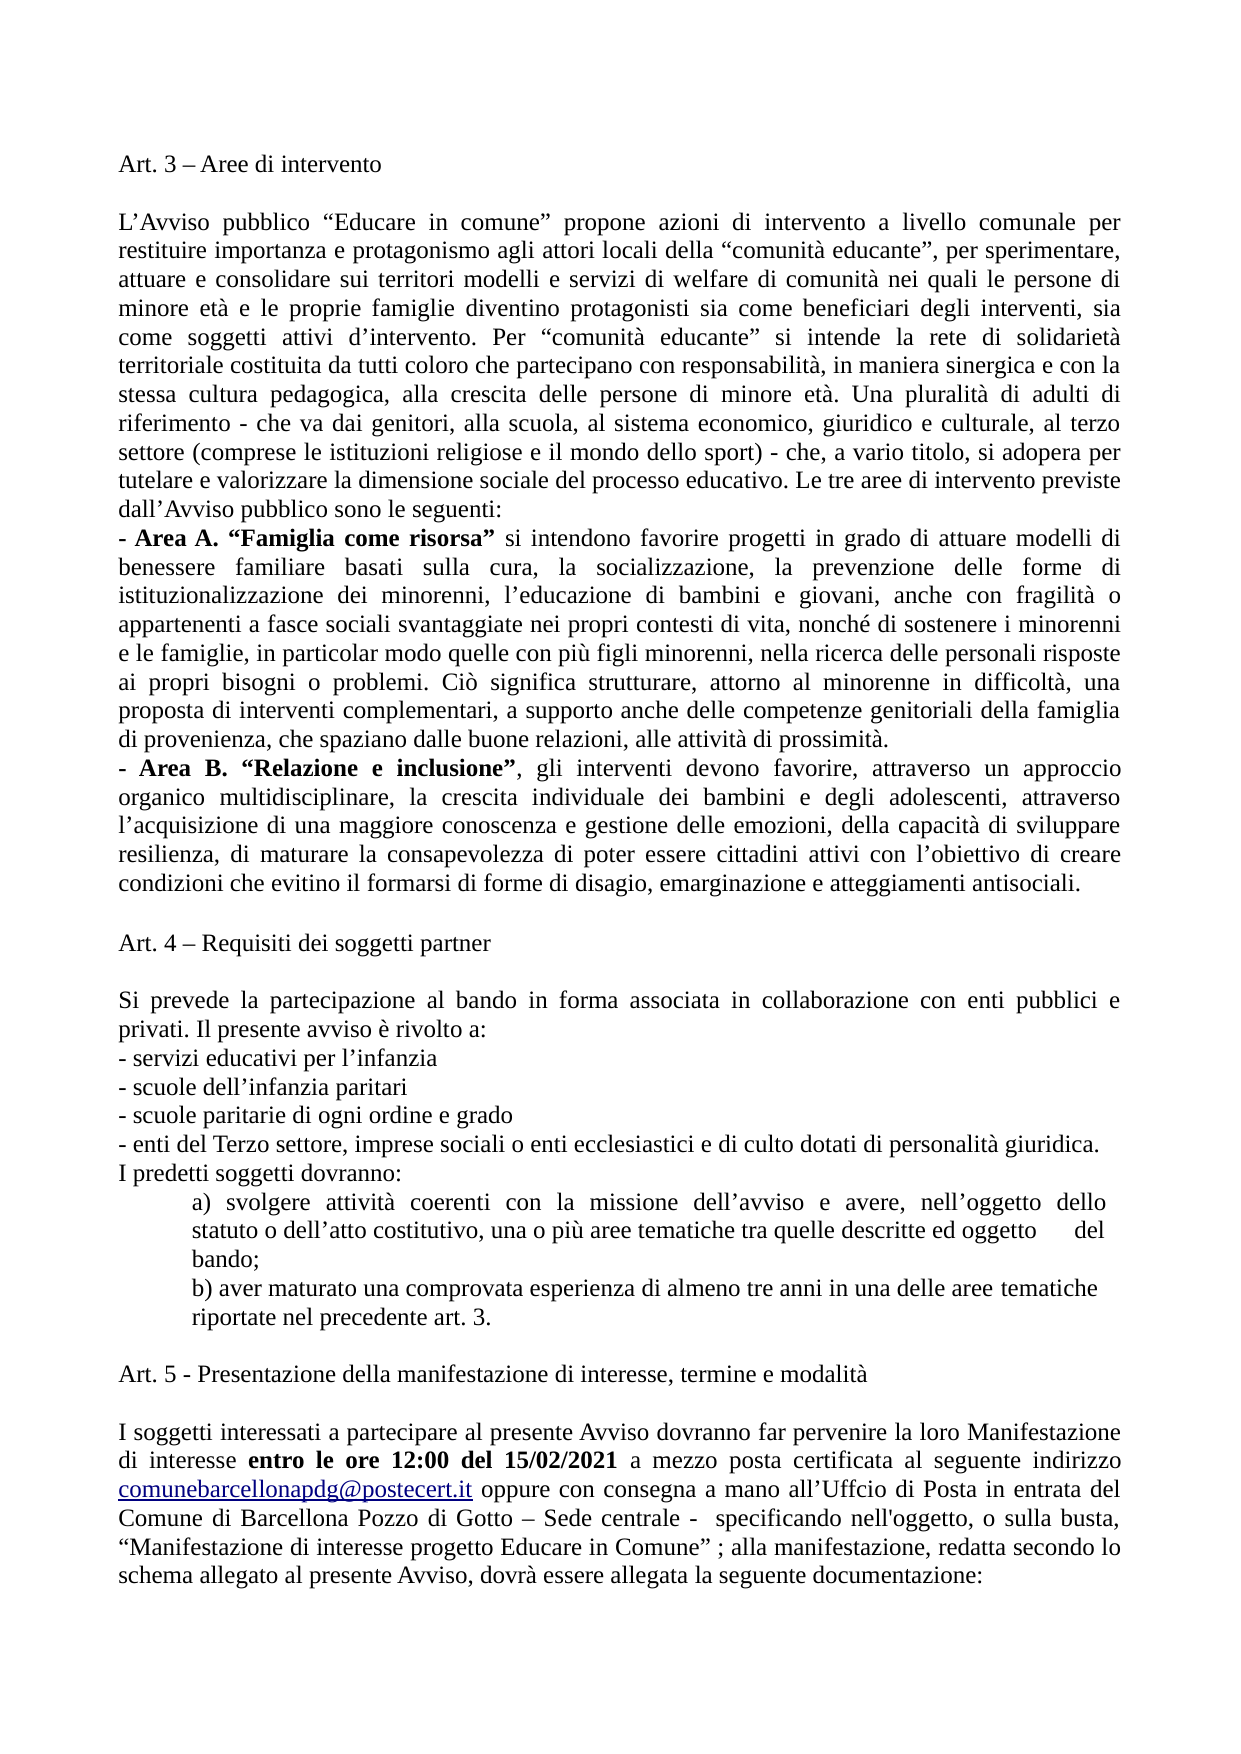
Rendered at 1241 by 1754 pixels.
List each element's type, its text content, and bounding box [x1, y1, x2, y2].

text I soggetti interessati a partecipare al presente Avviso dovranno far pervenire la loro Manifestazione di interesse entro le ore 12:00 del 15/02/2021 a mezzo posta certificata al seguente indirizzo comunebarcellonapdg@postecert.it oppure con consegna a mano all’Uffcio di Posta in entrata del Comune di Barcellona Pozzo di Gotto – Sede centrale - specificando nell'oggetto, o sulla busta, “Manifestazione di interesse progetto Educare in Comune” ; alla manifestazione, redatta secondo lo schema allegato al presente Avviso, dovrà essere allegata la seguente documentazione: [118, 1417, 1122, 1589]
text - Area A. “Famiglia come risorsa” si intendono favorire progetti in grado di attuare modelli di benessere familiare basati sulla cura, la socializzazione, la prevenzione delle forme di istituzionalizzazione dei minorenni, l’educazione di bambini e giovani, anche con fragilità o appartenenti a fasce sociali svantaggiate nei propri contesti di vita, nonché di sostenere i minorenni e le famiglie, in particolar modo quelle con più figli minorenni, nella ricerca delle personali risposte ai propri bisogni o problemi. Ciò significa strutturare, attorno al minorenne in difficoltà, una proposta di interventi complementari, a supporto anche delle competenze genitoriali della famiglia di provenienza, che spaziano dalle buone relazioni, alle attività di prossimità. [118, 523, 1122, 753]
text Art. 3 – Aree di intervento [118, 149, 1122, 178]
text I predetti soggetti dovranno: [118, 1158, 1122, 1187]
text Si prevede la partecipazione al bando in forma associata in collaborazione con enti pubblici e privati. Il presente avviso è rivolto a: [118, 985, 1122, 1043]
text - enti del Terzo settore, imprese sociali o enti ecclesiastici e di culto dotati di personalità giuridica. [118, 1129, 1122, 1158]
text b) aver maturato una comprovata esperienza di almeno tre anni in una delle aree tematiche riportate nel precedente art. 3. [118, 1273, 1122, 1330]
text L’Avviso pubblico “Educare in comune” propone azioni di intervento a livello comunale per restituire importanza e protagonismo agli attori locali della “comunità educante”, per sperimentare, attuare e consolidare sui territori modelli e servizi di welfare di comunità nei quali le persone di minore età e le proprie famiglie diventino protagonisti sia come beneficiari degli interventi, sia come soggetti attivi d’intervento. Per “comunità educante” si intende la rete di solidarietà territoriale costituita da tutti coloro che partecipano con responsabilità, in maniera sinergica e con la stessa cultura pedagogica, alla crescita delle persone di minore età. Una pluralità di adulti di riferimento - che va dai genitori, alla scuola, al sistema economico, giuridico e culturale, al terzo settore (comprese le istituzioni religiose e il mondo dello sport) - che, a vario titolo, si adopera per tutelare e valorizzare la dimensione sociale del processo educativo. Le tre aree di intervento previste dall’Avviso pubblico sono le seguenti: [118, 207, 1122, 523]
text Art. 4 – Requisiti dei soggetti partner [118, 928, 1122, 957]
text Art. 5 - Presentazione della manifestazione di interesse, termine e modalità [118, 1359, 1122, 1388]
text a) svolgere attività coerenti con la missione dell’avviso e avere, nell’oggetto dello statuto o dell’atto costitutivo, una o più aree tematiche tra quelle descritte ed oggetto del bando; [118, 1187, 1122, 1273]
text - Area B. “Relazione e inclusione”, gli interventi devono favorire, attraverso un approccio organico multidisciplinare, la crescita individuale dei bambini e degli adolescenti, attraverso l’acquisizione di una maggiore conoscenza e gestione delle emozioni, della capacità di sviluppare resilienza, di maturare la consapevolezza di poter essere cittadini attivi con l’obiettivo di creare condizioni che evitino il formarsi di forme di disagio, emarginazione e atteggiamenti antisociali. [118, 753, 1122, 897]
text - scuole paritarie di ogni ordine e grado [118, 1100, 1122, 1129]
text - scuole dell’infanzia paritari [118, 1072, 1122, 1100]
text - servizi educativi per l’infanzia [118, 1043, 1122, 1072]
